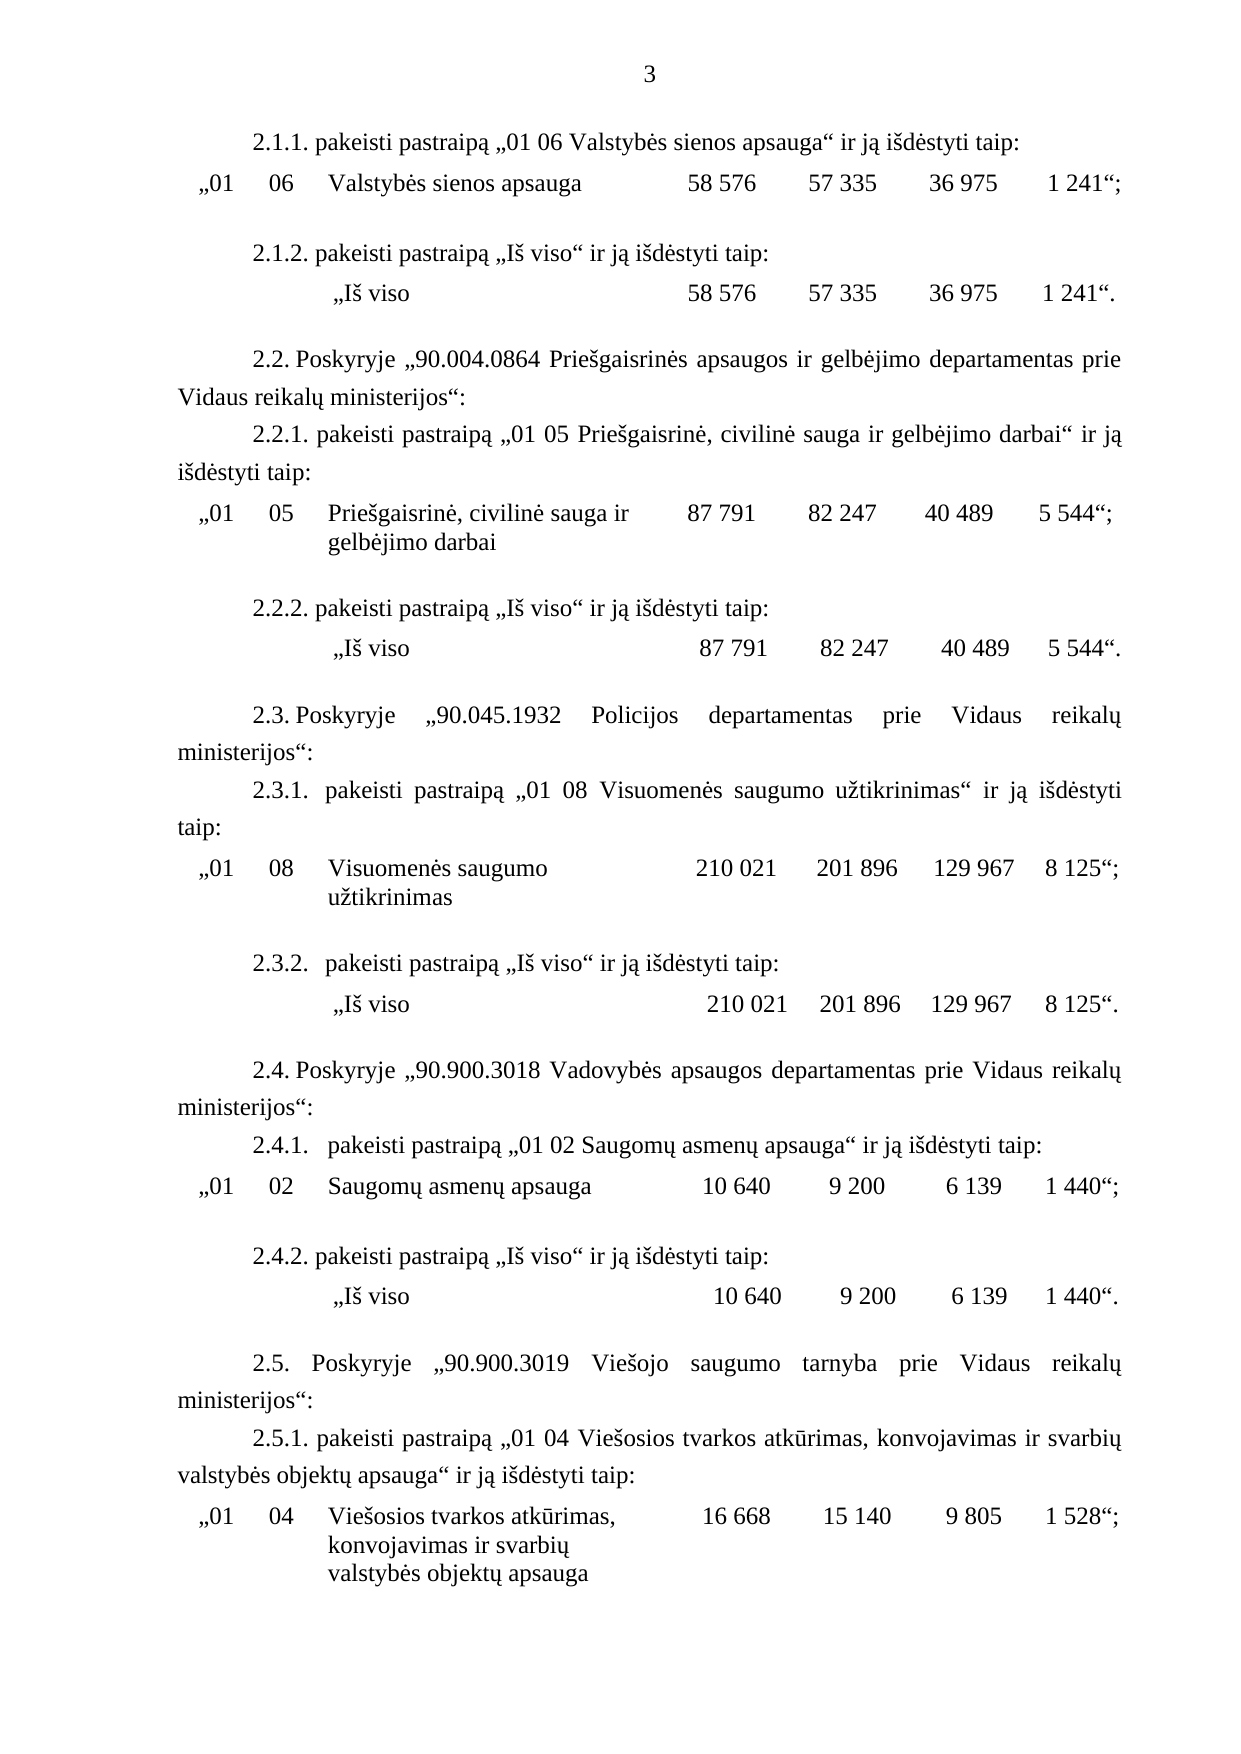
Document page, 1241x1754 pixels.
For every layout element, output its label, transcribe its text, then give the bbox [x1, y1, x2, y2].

table_header 1 241“. [1024, 278, 1133, 307]
table_header 9 200 [797, 1171, 917, 1203]
text 2.3.1. pakeisti pastraipą „01 08 Visuomenės saugumo užtikrinimas“ ir ją išdėstyti taip: [177, 766, 1122, 841]
table_header „01 [187, 1501, 246, 1587]
table_header 40 489 [903, 498, 1015, 555]
text 2.2.1. pakeisti pastraipą „01 05 Priešgaisrinė, civilinė sauga ir gelbėjimo darbai“ ir ją išdėstyti taip: [177, 411, 1122, 486]
text 2.3. Poskyryje „90.045.1932 Policijos departamentas prie Vidaus reikalų ministerijos“: [177, 691, 1122, 766]
table_header 10 640 [676, 1171, 797, 1203]
text 2.2. Poskyryje „90.004.0864 Priešgaisrinės apsaugos ir gelbėjimo departamentas prie Vidaus reikalų ministerijos“: [177, 336, 1122, 411]
table_header [187, 1281, 321, 1310]
table_header „01 [187, 1171, 246, 1203]
table_header 87 791 [673, 634, 794, 662]
text 2.4.2. pakeisti pastraipą „Iš viso“ ir ją išdėstyti taip: [177, 1232, 1122, 1269]
table_header 1 440“. [1030, 1281, 1133, 1310]
table_header 40 489 [915, 634, 1036, 662]
table_header „Iš viso [321, 634, 673, 662]
text 2.1.2. pakeisti pastraipą „Iš viso“ ir ją išdėstyti taip: [177, 229, 1122, 266]
text 2.4.1. pakeisti pastraipą „01 02 Saugomų asmenų apsauga“ ir ją išdėstyti taip: [177, 1121, 1122, 1159]
table_header 1 440“; [1030, 1171, 1133, 1203]
table_header 8 125“; [1030, 853, 1133, 911]
table_header 82 247 [794, 634, 915, 662]
table_header 87 791 [661, 498, 782, 555]
table_header 1 241“; [1024, 168, 1144, 200]
table_header 08 [246, 853, 316, 911]
table_header 04 [246, 1501, 316, 1587]
table_header 210 021 [676, 853, 797, 911]
table_header „01 [187, 498, 246, 555]
table_header 05 [246, 498, 316, 555]
table_header [187, 278, 321, 307]
table_header 58 576 [661, 168, 782, 200]
table_header 58 576 [661, 278, 782, 307]
text 2.5. Poskyryje „90.900.3019 Viešojo saugumo tarnyba prie Vidaus reikalų ministerijos“: [177, 1339, 1122, 1414]
table_header 36 975 [903, 168, 1024, 200]
table_header „01 [187, 853, 246, 911]
table_header Valstybės sienos apsauga [316, 168, 661, 200]
table_header 129 967 [918, 853, 1030, 911]
table_header 57 335 [782, 168, 903, 200]
table_header 5 544“; [1015, 498, 1136, 555]
table_header „01 [187, 168, 246, 200]
table_header „Iš viso [321, 1281, 687, 1310]
table_header 9 805 [918, 1501, 1030, 1587]
table_header [187, 989, 321, 1017]
table_header 15 140 [797, 1501, 917, 1587]
table_header 129 967 [912, 989, 1030, 1017]
table_header 57 335 [782, 278, 903, 307]
table_header [187, 634, 321, 662]
table_header 8 125“. [1030, 989, 1133, 1017]
table_header 9 200 [808, 1281, 928, 1310]
table_header „Iš viso [321, 278, 661, 307]
text 2.1.1. pakeisti pastraipą „01 06 Valstybės sienos apsauga“ ir ją išdėstyti taip: [177, 118, 1122, 156]
table_header 16 668 [676, 1501, 797, 1587]
table_header 201 896 [797, 853, 917, 911]
table_header 10 640 [687, 1281, 808, 1310]
table_header 6 139 [929, 1281, 1030, 1310]
table_header 6 139 [918, 1171, 1030, 1203]
table_header 82 247 [782, 498, 903, 555]
table_header „Iš viso [321, 989, 687, 1017]
table_header 201 896 [808, 989, 912, 1017]
table_header 36 975 [903, 278, 1024, 307]
table_header 1 528“; [1030, 1501, 1133, 1587]
table_header Viešosios tvarkos atkūrimas, konvojavimas ir svarbių valstybės objektų apsauga [316, 1501, 676, 1587]
table_header Visuomenės saugumo užtikrinimas [316, 853, 676, 911]
table_header 02 [246, 1171, 316, 1203]
table_header 210 021 [687, 989, 808, 1017]
table_header Saugomų asmenų apsauga [316, 1171, 676, 1203]
text 2.5.1. pakeisti pastraipą „01 04 Viešosios tvarkos atkūrimas, konvojavimas ir svarbių valstybės objektų apsauga“ ir ją išdėstyti taip: [177, 1414, 1122, 1489]
text 2.2.2. pakeisti pastraipą „Iš viso“ ir ją išdėstyti taip: [177, 584, 1122, 622]
table_header 5 544“. [1036, 634, 1133, 662]
table_header 06 [246, 168, 316, 200]
text 2.4. Poskyryje „90.900.3018 Vadovybės apsaugos departamentas prie Vidaus reikalų ministerijos“: [177, 1046, 1122, 1121]
table_header Priešgaisrinė, civilinė sauga ir gelbėjimo darbai [316, 498, 661, 555]
text 2.3.2. pakeisti pastraipą „Iš viso“ ir ją išdėstyti taip: [177, 939, 1122, 977]
